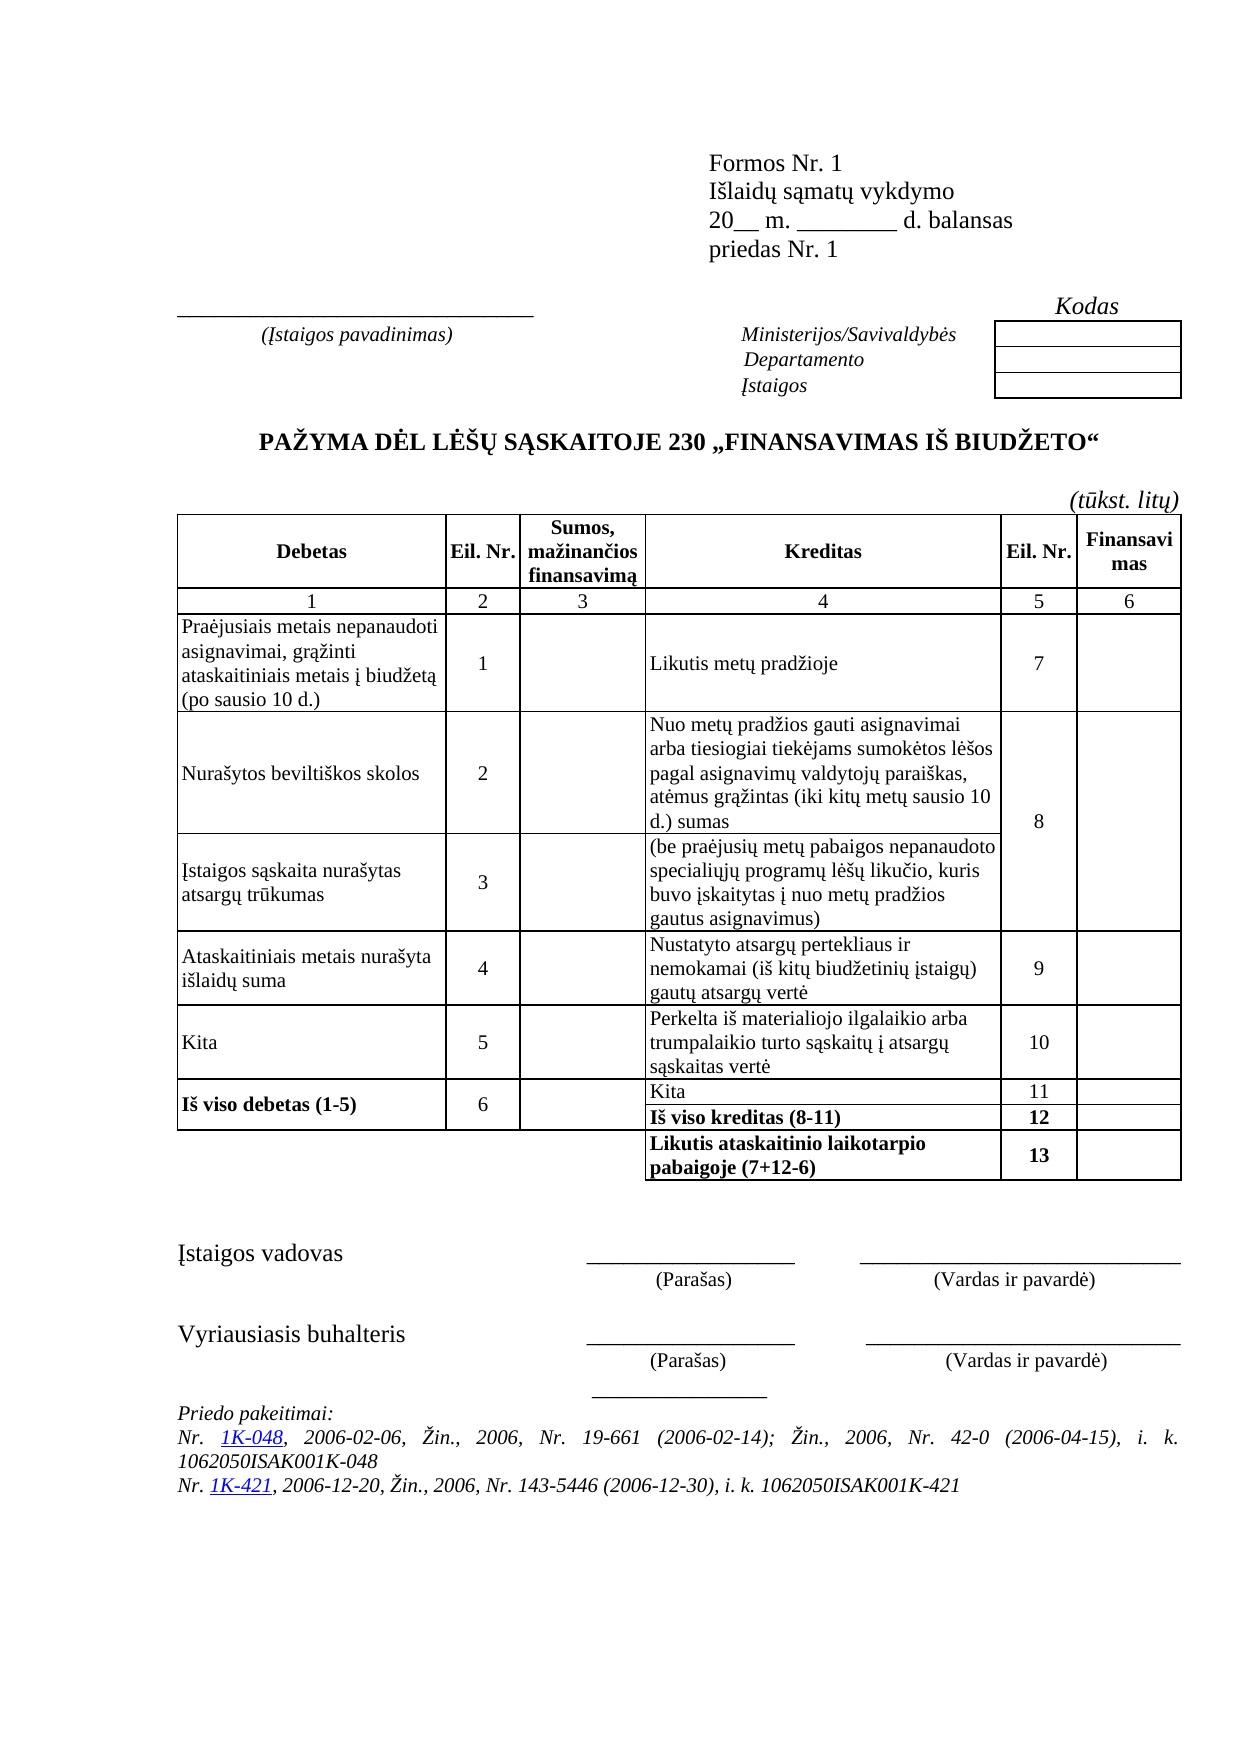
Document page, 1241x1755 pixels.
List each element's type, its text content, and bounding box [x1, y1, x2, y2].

table_cell Kita [646, 1080, 1000, 1103]
text priedas Nr. 1 [177, 234, 1181, 263]
table_cell 2 [447, 712, 519, 833]
text ______________ [177, 1372, 1181, 1401]
table_cell 5 [1002, 589, 1076, 613]
table_cell Įstaigos sąskaita nurašytas atsargų trūkumas [178, 834, 445, 930]
table_cell 8 [1002, 712, 1076, 930]
table_cell Departamento [177, 346, 994, 371]
table_cell 11 [1002, 1080, 1076, 1103]
text PAŽYMA DĖL LĖŠŲ SĄSKAITOJE 230 „FINANSAVIMAS IŠ BIUDŽETO“ [177, 427, 1181, 456]
table_cell 12 [1002, 1105, 1076, 1129]
table_cell 3 [447, 834, 519, 930]
table_cell [1078, 932, 1180, 1004]
table_cell 5 [447, 1006, 519, 1078]
table_header Debetas [178, 515, 445, 587]
table_cell Kita [178, 1006, 445, 1078]
table_cell [1078, 712, 1180, 930]
table_cell [521, 1006, 645, 1078]
text Priedo pakeitimai: [177, 1401, 1181, 1425]
table_header Kreditas [646, 515, 1000, 587]
table_cell 13 [1002, 1131, 1076, 1179]
text Nr. 1K-048, 2006-02-06, Žin., 2006, Nr. 19-661 (2006-02-14); Žin., 2006, Nr. 42-0 (2006-04-15), i. k. 1062050ISAK001K-048 [177, 1425, 1181, 1473]
text Formos Nr. 1 [177, 148, 1181, 176]
table_cell Nurašytos beviltiškos skolos [178, 712, 445, 833]
text Vyriausiasis buhalteris [177, 1319, 1181, 1348]
table_cell 9 [1002, 932, 1076, 1004]
text Kodas [177, 291, 1181, 320]
table_cell Likutis ataskaitinio laikotarpio pabaigoje (7+12-6) [646, 1131, 1000, 1179]
table_cell [521, 1080, 645, 1129]
table_cell 6 [447, 1080, 519, 1129]
table_cell 4 [646, 589, 1000, 613]
table_cell 1 [447, 615, 519, 711]
table_cell 6 [1078, 589, 1180, 613]
table_cell [521, 712, 645, 833]
table_cell Ataskaitiniais metais nurašyta išlaidų suma [178, 932, 445, 1004]
table_cell 1 [178, 589, 445, 613]
table_cell [177, 1131, 645, 1179]
table_cell 2 [447, 589, 519, 613]
table_cell 3 [521, 589, 645, 613]
table_cell Praėjusiais metais nepanaudoti asignavimai, grąžinti ataskaitiniais metais į biudžetą (po sausio 10 d.) [178, 615, 445, 711]
table_cell [521, 615, 645, 711]
table_cell [1078, 1131, 1180, 1179]
text (Parašas) (Vardas ir pavardė) [177, 1267, 1181, 1291]
table_cell Perkelta iš materialiojo ilgalaikio arba trumpalaikio turto sąskaitų į atsargų sąskaitas vertė [646, 1006, 1000, 1078]
table_cell [1078, 1105, 1180, 1129]
text (tūkst. litų) [177, 485, 1181, 513]
table_cell [996, 347, 1180, 371]
text Įstaigos vadovas [177, 1238, 1181, 1267]
table_cell (be praėjusių metų pabaigos nepanaudoto specialiųjų programų lėšų likučio, kuris buvo įskaitytas į nuo metų pradžios gautus asignavimus) [646, 834, 1000, 930]
table_cell Nuo metų pradžios gauti asignavimai arba tiesiogiai tiekėjams sumokėtos lėšos pagal asignavimų valdytojų paraiškas, atėmus grąžintas (iki kitų metų sausio 10 d.) sumas [646, 712, 1000, 833]
table_header Eil. Nr. [447, 515, 519, 587]
table_cell [1078, 615, 1180, 711]
table_cell [996, 373, 1180, 397]
table_cell Iš viso debetas (1-5) [178, 1080, 445, 1129]
table_cell Įstaigos [177, 371, 994, 397]
text 20__ m. ________ d. balansas [177, 205, 1181, 234]
table_header [996, 322, 1180, 346]
text Išlaidų sąmatų vykdymo [177, 176, 1181, 205]
table_cell Nustatyto atsargų pertekliaus ir nemokamai (iš kitų biudžetinių įstaigų) gautų atsargų vertė [646, 932, 1000, 1004]
table_header Finansavimas [1078, 515, 1180, 587]
table_cell [1078, 1006, 1180, 1078]
text (Parašas) (Vardas ir pavardė) [177, 1348, 1181, 1372]
table_cell [521, 834, 645, 930]
table_header Eil. Nr. [1002, 515, 1076, 587]
table_cell [521, 932, 645, 1004]
table_cell 7 [1002, 615, 1076, 711]
table_header (Įstaigos pavadinimas) Ministerijos/Savivaldybės [177, 320, 994, 346]
table_cell 4 [447, 932, 519, 1004]
table_cell 10 [1002, 1006, 1076, 1078]
table_cell Likutis metų pradžioje [646, 615, 1000, 711]
text Nr. 1K-421, 2006-12-20, Žin., 2006, Nr. 143-5446 (2006-12-30), i. k. 1062050ISAK001K-421 [177, 1473, 1181, 1497]
table_header Sumos, mažinančios finansavimą [521, 515, 645, 587]
table_cell [1078, 1080, 1180, 1103]
table_cell Iš viso kreditas (8-11) [646, 1105, 1000, 1129]
